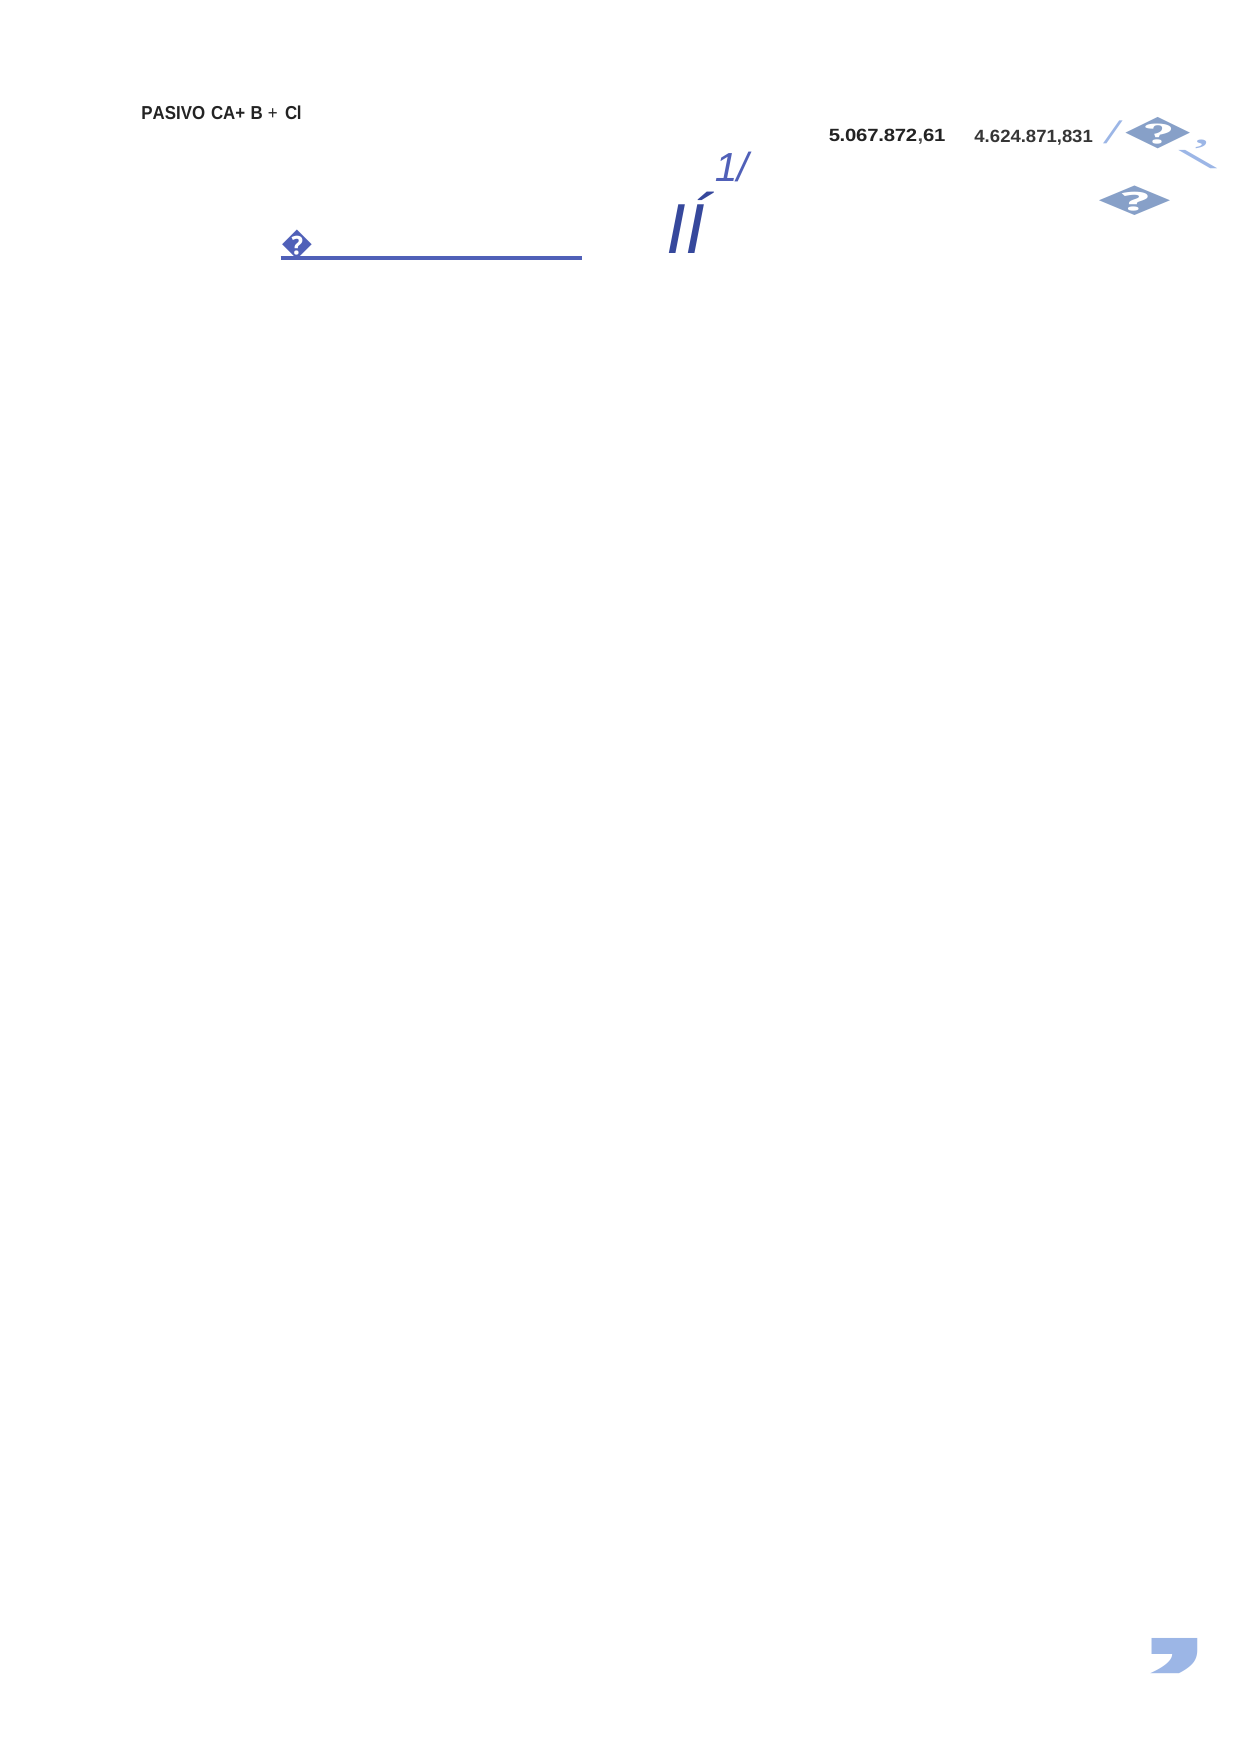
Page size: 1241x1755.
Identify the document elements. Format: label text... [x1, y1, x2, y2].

text � IÍ [281, 189, 1241, 271]
text \ [756, 150, 1222, 173]
text PASIVO CA+ B + Cl [141, 102, 752, 125]
text 5.067.872,61 4.624.871,831 /�, [828, 115, 1241, 150]
text , [1107, 1521, 1241, 1688]
text 1/ [44, 143, 752, 189]
text � [1096, 181, 1173, 217]
